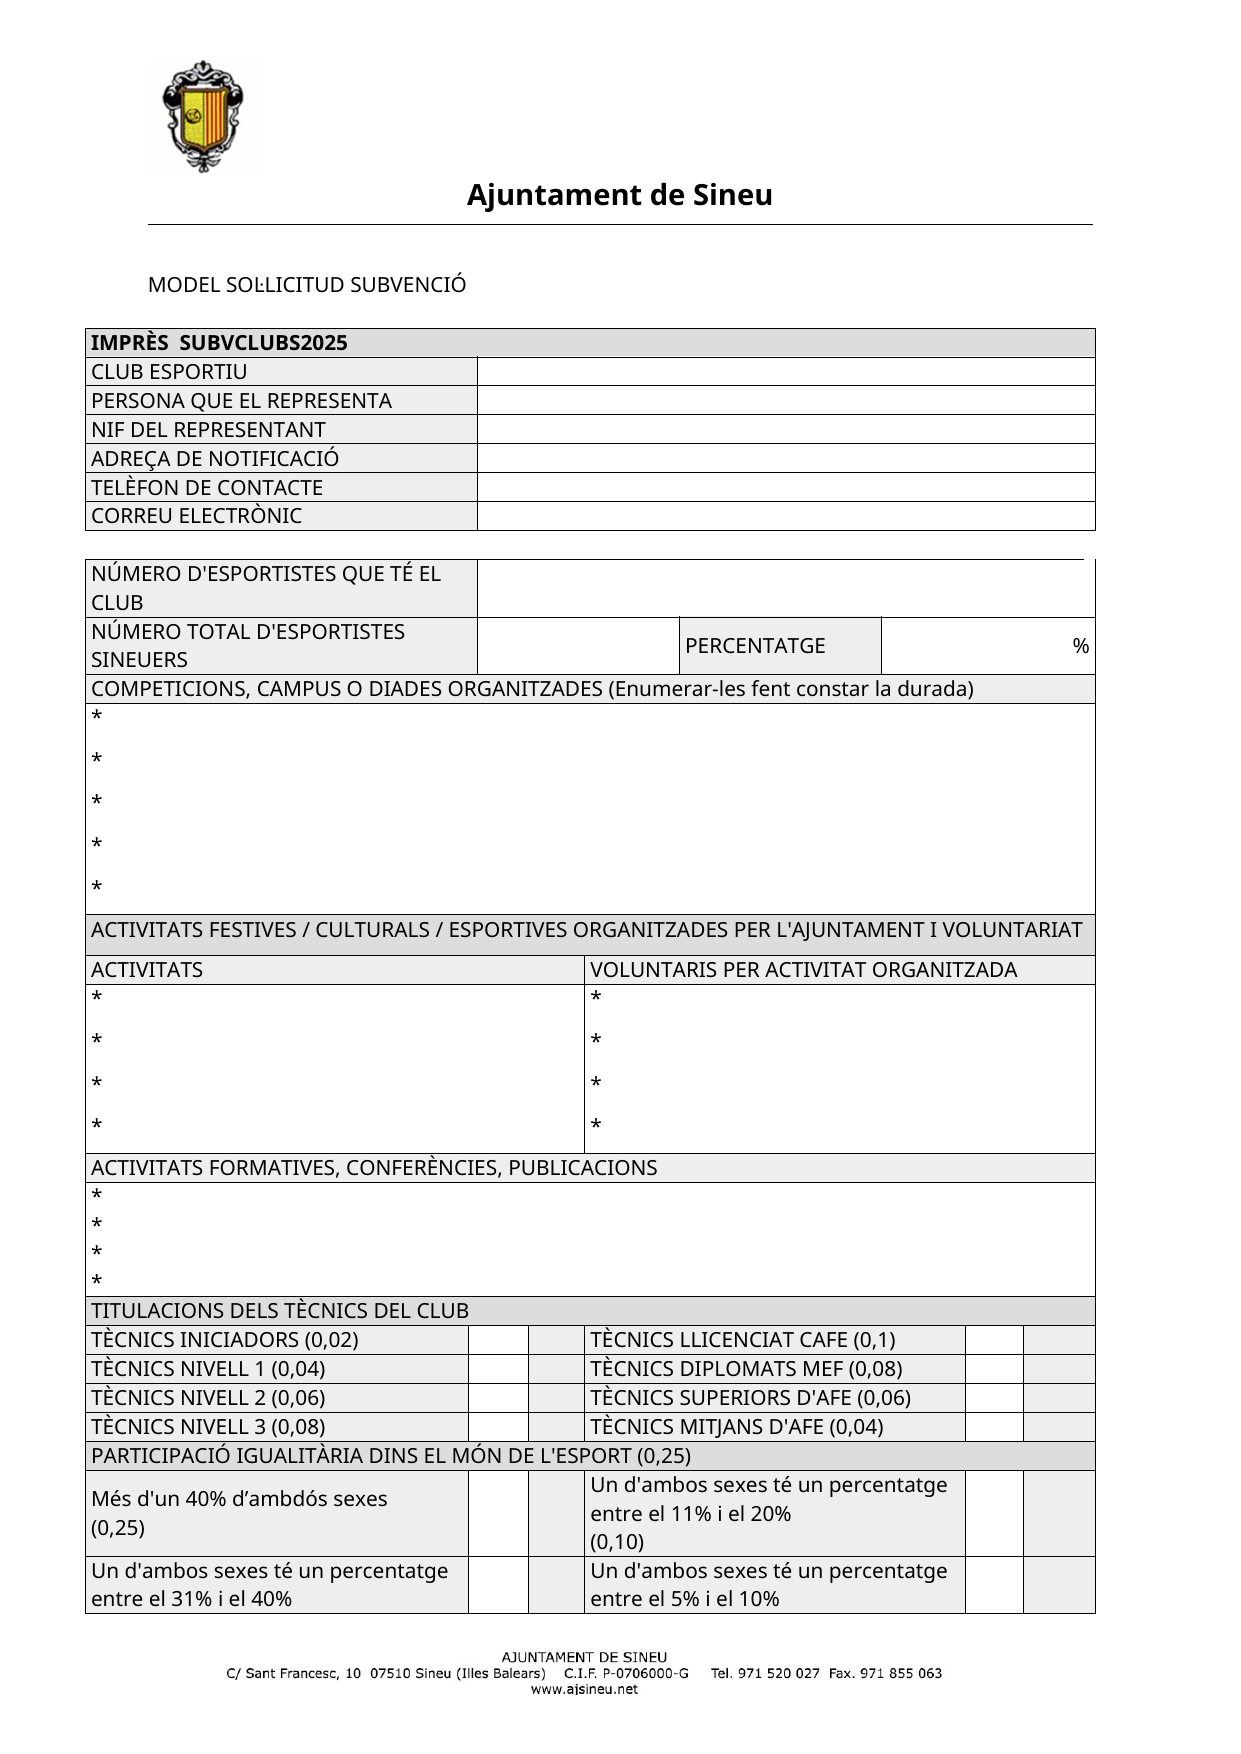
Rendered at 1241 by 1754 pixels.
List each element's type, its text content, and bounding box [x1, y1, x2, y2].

table_cell ADREÇA DE NOTIFICACIÓ [86, 444, 477, 472]
table_cell TELÈFON DE CONTACTE [86, 473, 477, 501]
table_cell * * * * [86, 985, 584, 1153]
table_cell [1024, 1326, 1095, 1354]
table_cell [966, 1326, 1023, 1354]
table_cell TÈCNICS NIVELL 1 (0,04) [86, 1355, 468, 1383]
table_cell NÚMERO D'ESPORTISTES QUE TÉ EL CLUB [86, 560, 477, 616]
table_cell TITULACIONS DELS TÈCNICS DEL CLUB [86, 1297, 1095, 1325]
table_cell [529, 1413, 584, 1441]
table_cell [469, 1413, 528, 1441]
table_cell Més d'un 40% d’ambdós sexes (0,25) [86, 1471, 468, 1556]
table_cell [478, 559, 1095, 616]
table_cell [85, 531, 1084, 559]
table_cell [1024, 1557, 1095, 1613]
table_cell [478, 415, 1095, 443]
table_cell [529, 1557, 584, 1613]
table_cell [966, 1471, 1023, 1556]
table_cell [478, 444, 1095, 472]
table_cell [478, 386, 1095, 414]
table_cell [478, 618, 679, 674]
table_cell [1024, 1413, 1095, 1441]
table_cell TÈCNICS INICIADORS (0,02) [86, 1326, 468, 1354]
table_cell [469, 1326, 528, 1354]
table_cell [966, 1557, 1023, 1613]
table_cell CLUB ESPORTIU [86, 358, 477, 385]
table_cell [469, 1384, 528, 1412]
table_cell TÈCNICS SUPERIORS D'AFE (0,06) [585, 1384, 965, 1412]
table_cell [529, 1326, 584, 1354]
table_cell TÈCNICS NIVELL 3 (0,08) [86, 1413, 468, 1441]
picture [148, 1650, 1033, 1695]
table_cell * * * * * [86, 704, 1095, 914]
table_cell [469, 1471, 528, 1556]
table_cell ACTIVITATS FESTIVES / CULTURALS / ESPORTIVES ORGANITZADES PER L'AJUNTAMENT I VOLUNTARIAT [86, 915, 1095, 955]
table_cell NÚMERO TOTAL D'ESPORTISTES SINEUERS [86, 618, 477, 674]
table_cell TÈCNICS MITJANS D'AFE (0,04) [585, 1413, 965, 1441]
table_cell ACTIVITATS FORMATIVES, CONFERÈNCIES, PUBLICACIONS [86, 1154, 1095, 1182]
table_cell [469, 1557, 528, 1613]
table_cell [529, 1384, 584, 1412]
table_cell [469, 1355, 528, 1383]
table_cell [1024, 1384, 1095, 1412]
table_cell TÈCNICS DIPLOMATS MEF (0,08) [585, 1355, 965, 1383]
table_cell [478, 502, 1095, 530]
table_cell [966, 1413, 1023, 1441]
table_cell Un d'ambos sexes té un percentatge entre el 11% i el 20% (0,10) [585, 1471, 965, 1556]
table_cell [478, 473, 1095, 501]
table_cell NIF DEL REPRESENTANT [86, 415, 477, 443]
table_cell COMPETICIONS, CAMPUS O DIADES ORGANITZADES (Enumerar-les fent constar la durada) [86, 675, 1095, 703]
table_cell Un d'ambos sexes té un percentatge entre el 5% i el 10% [585, 1557, 965, 1613]
table_cell ACTIVITATS [86, 956, 584, 984]
table_cell VOLUNTARIS PER ACTIVITAT ORGANITZADA [585, 956, 1095, 984]
table_cell PERCENTATGE [680, 618, 881, 674]
table_cell Un d'ambos sexes té un percentatge entre el 31% i el 40% [86, 1557, 468, 1613]
table_cell [529, 1471, 584, 1556]
text MODEL SOL·LICITUD SUBVENCIÓ [148, 271, 1093, 299]
table_cell * * * * [86, 1183, 1095, 1296]
table_cell [1024, 1471, 1095, 1556]
table_cell * * * * [585, 985, 1095, 1153]
table_cell PARTICIPACIÓ IGUALITÀRIA DINS EL MÓN DE L'ESPORT (0,25) [86, 1442, 1095, 1470]
picture [147, 59, 263, 174]
table_cell [966, 1384, 1023, 1412]
table_cell TÈCNICS NIVELL 2 (0,06) [86, 1384, 468, 1412]
table_cell CORREU ELECTRÒNIC [86, 502, 477, 530]
table_cell PERSONA QUE EL REPRESENTA [86, 386, 477, 414]
table_cell [529, 1355, 584, 1383]
table_cell [1024, 1355, 1095, 1383]
table_cell [1090, 531, 1095, 559]
table_cell % [882, 618, 1095, 674]
table_cell TÈCNICS LLICENCIAT CAFE (0,1) [585, 1326, 965, 1354]
table_cell [478, 358, 1095, 385]
table_header IMPRÈS SUBVCLUBS2025 [86, 329, 1095, 356]
table_cell [966, 1355, 1023, 1383]
